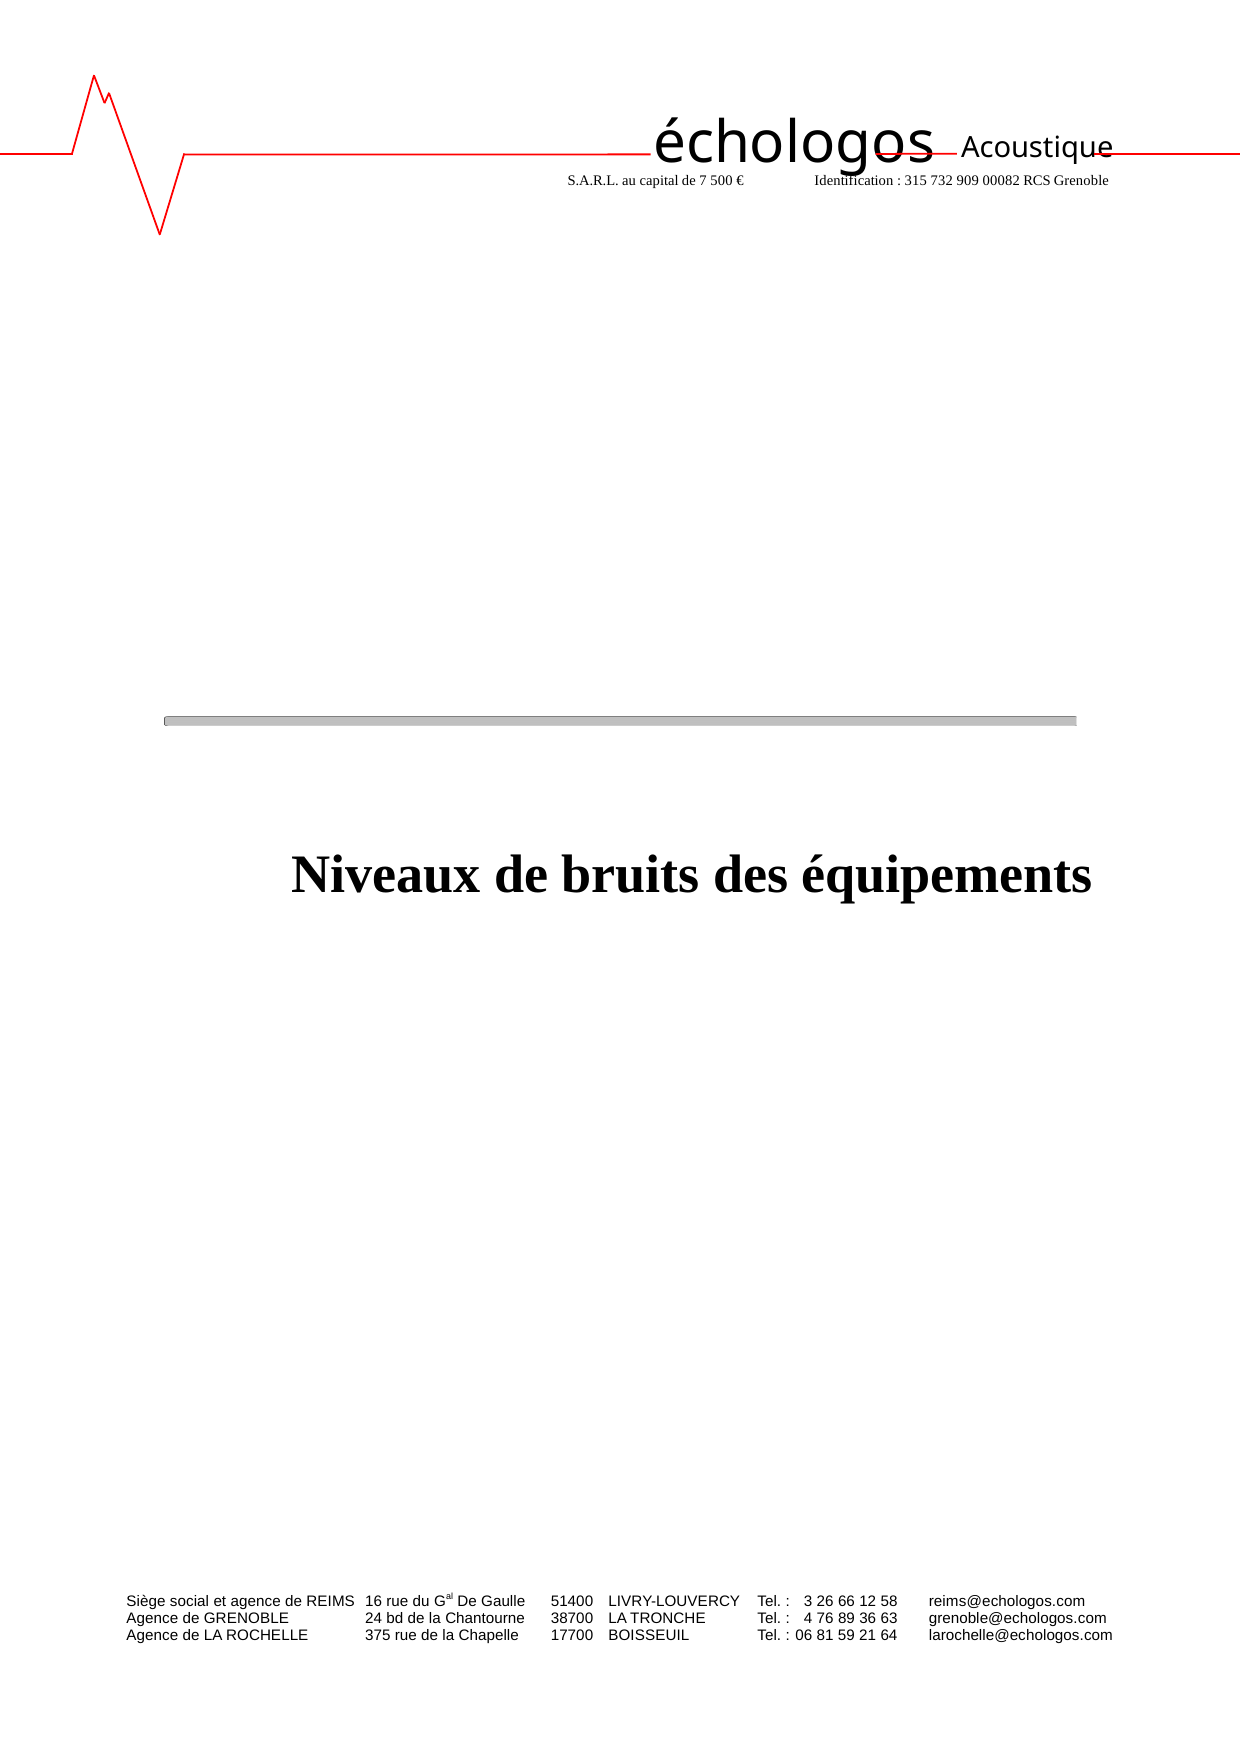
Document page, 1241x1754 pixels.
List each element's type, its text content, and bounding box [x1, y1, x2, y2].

title Niveaux de bruits des équipements [148, 844, 1092, 903]
